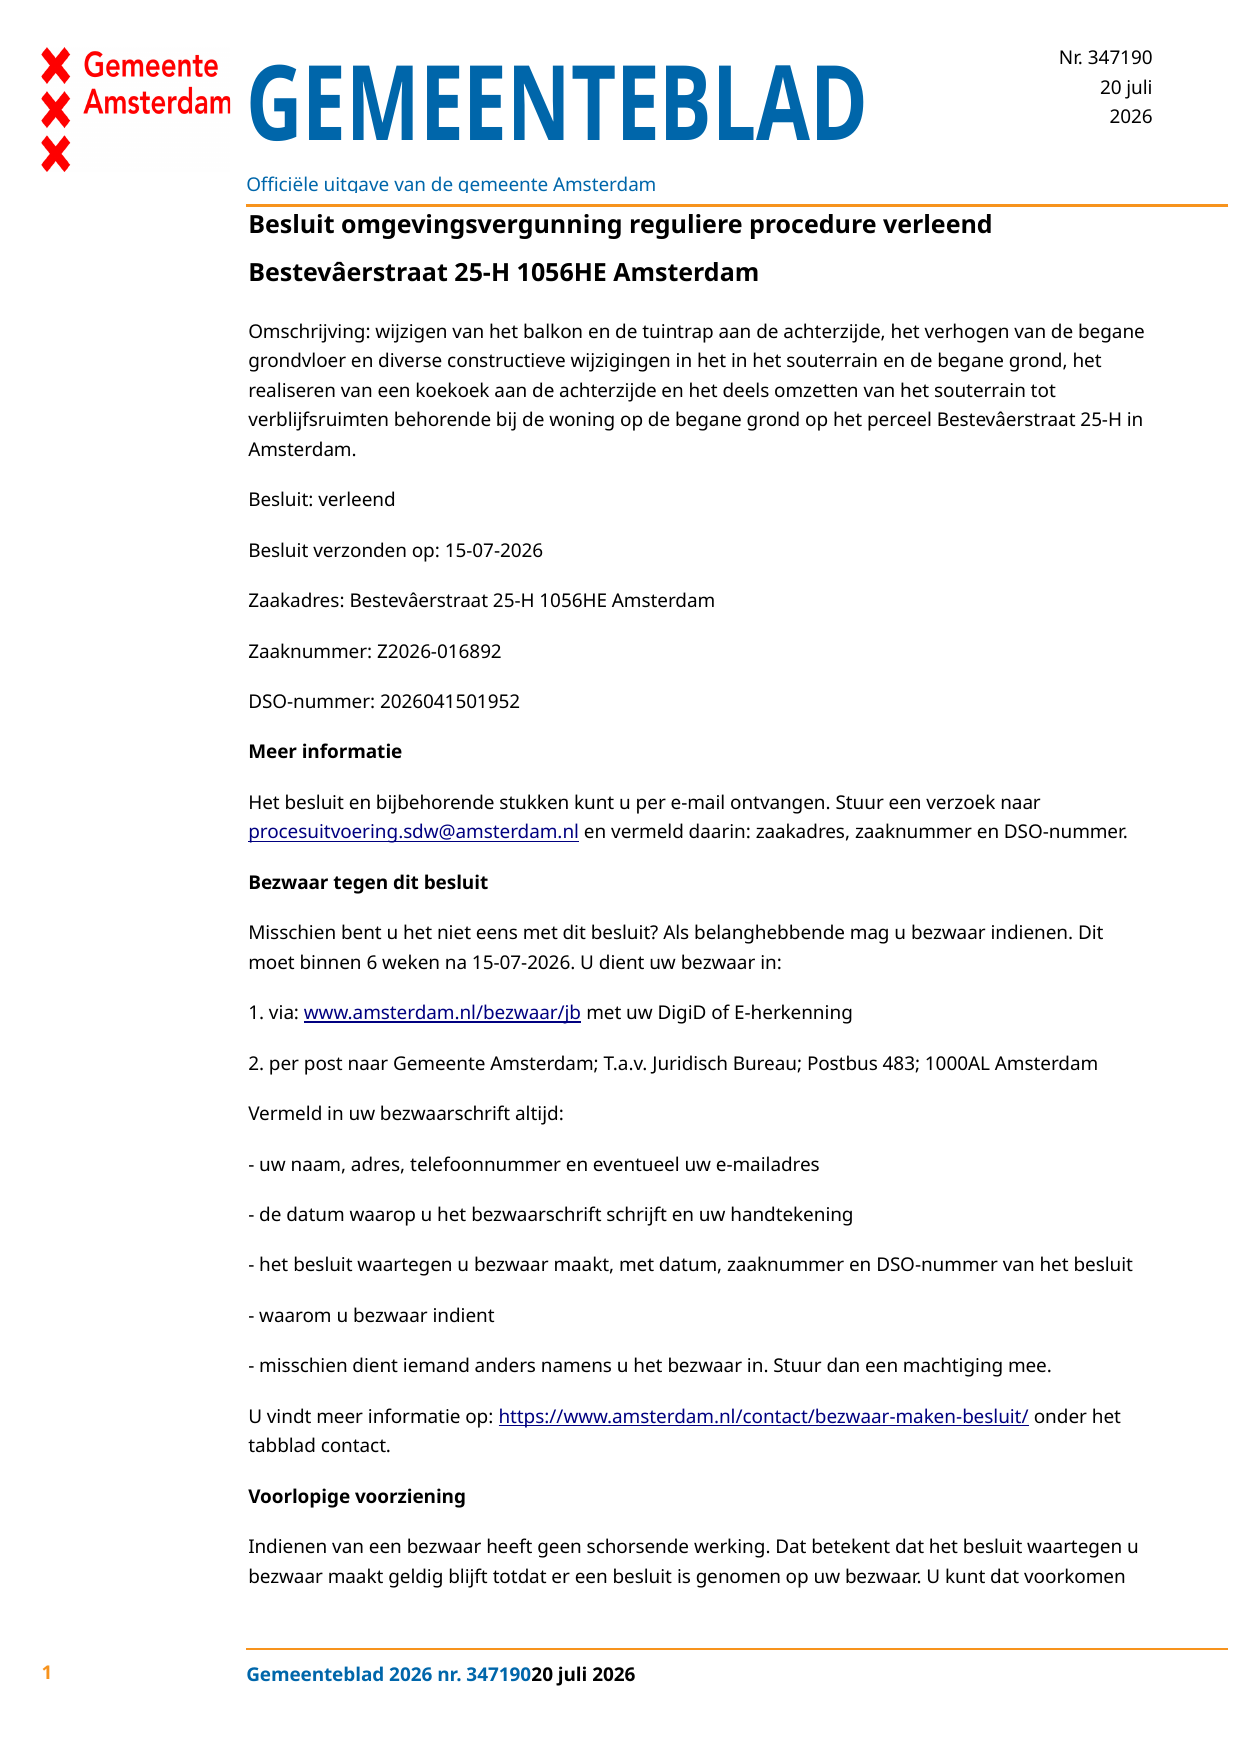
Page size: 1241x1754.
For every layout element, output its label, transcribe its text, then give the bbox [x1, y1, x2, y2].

text Zaaknummer: Z2026-016892 [248, 638, 1152, 664]
text DSO-nummer: 2026041501952 [248, 688, 1152, 714]
text Het besluit en bijbehorende stukken kunt u per e-mail ontvangen. Stuur een verzoek naar procesuitvoering.sdw@amsterdam.nl en vermeld daarin: zaakadres, zaaknummer en DSO-nummer. [248, 789, 1152, 844]
text Voorlopige voorziening [248, 1483, 1152, 1509]
picture [41, 47, 231, 172]
text Bezwaar tegen dit besluit [248, 869, 1152, 895]
text U vindt meer informatie op: https://www.amsterdam.nl/contact/bezwaar-maken-besluit/ onder het tabblad contact. [248, 1403, 1152, 1458]
text Zaakadres: Bestevâerstraat 25-H 1056HE Amsterdam [248, 587, 1152, 613]
text Vermeld in uw bezwaarschrift altijd: [248, 1100, 1152, 1126]
text Besluit: verleend [248, 487, 1152, 512]
text Misschien bent u het niet eens met dit besluit? Als belanghebbende mag u bezwaar indienen. Dit moet binnen 6 weken na 15-07-2026. U dient uw bezwaar in: [248, 919, 1152, 975]
text Indienen van een bezwaar heeft geen schorsende werking. Dat betekent dat het besluit waartegen u bezwaar maakt geldig blijft totdat er een besluit is genomen op uw bezwaar. U kunt dat voorkomen [248, 1533, 1152, 1589]
text - de datum waarop u het bezwaarschrift schrijft en uw handtekening [248, 1201, 1152, 1227]
text Omschrijving: wijzigen van het balkon en de tuintrap aan de achterzijde, het verhogen van de begane grondvloer en diverse constructieve wijzigingen in het in het souterrain en de begane grond, het realiseren van een koekoek aan de achterzijde en het deels omzetten van het souterrain tot verblijfsruimten behorende bij de woning op de begane grond op het perceel Bestevâerstraat 25-H in Amsterdam. [248, 318, 1152, 462]
text Besluit omgevingsvergunning reguliere procedure verleend Bestevâerstraat 25-H 1056HE Amsterdam [248, 207, 1152, 288]
text 2. per post naar Gemeente Amsterdam; T.a.v. Juridisch Bureau; Postbus 483; 1000AL Amsterdam [248, 1050, 1152, 1076]
text - uw naam, adres, telefoonnummer en eventueel uw e-mailadres [248, 1151, 1152, 1177]
text 1. via: www.amsterdam.nl/bezwaar/jb met uw DigiD of E-herkenning [248, 999, 1152, 1025]
text - waarom u bezwaar indient [248, 1302, 1152, 1328]
text Besluit verzonden op: 15-07-2026 [248, 537, 1152, 563]
text Meer informatie [248, 739, 1152, 764]
text - misschien dient iemand anders namens u het bezwaar in. Stuur dan een machtiging mee. [248, 1352, 1152, 1378]
text - het besluit waartegen u bezwaar maakt, met datum, zaaknummer en DSO-nummer van het besluit [248, 1252, 1152, 1277]
